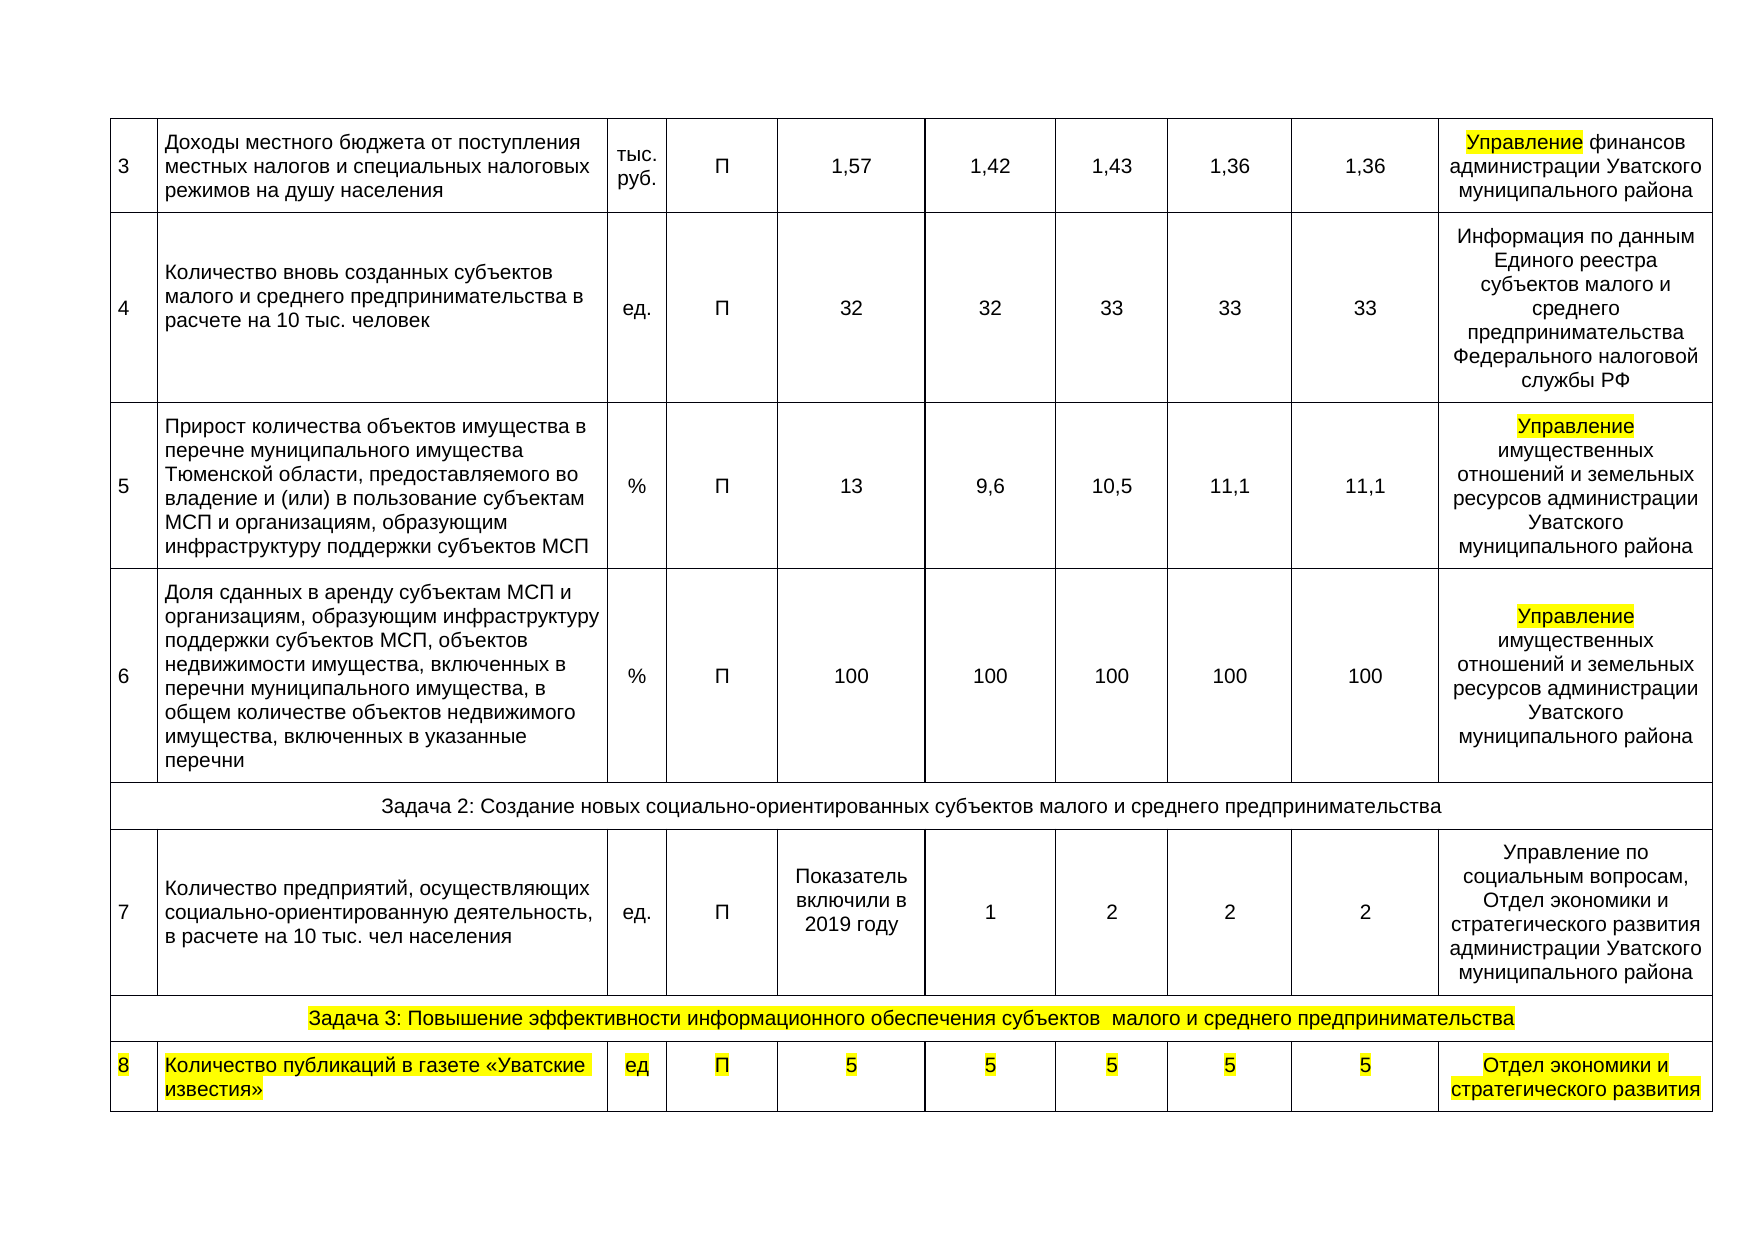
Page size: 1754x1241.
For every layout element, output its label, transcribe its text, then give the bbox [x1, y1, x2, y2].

table_cell 100 [1168, 569, 1291, 782]
table_cell 8 [111, 1042, 157, 1111]
table_cell 33 [1056, 213, 1167, 402]
table_cell 1,36 [1168, 119, 1291, 212]
table_cell П [667, 569, 777, 782]
table_cell Доходы местного бюджета от поступления местных налогов и специальных налоговых режимов на душу населения [158, 119, 607, 212]
table_cell Управление имущественных отношений и земельных ресурсов администрации Уватского муниципального района [1439, 569, 1712, 782]
table_cell 5 [1168, 1042, 1291, 1111]
table_cell % [608, 403, 666, 568]
table_cell 10,5 [1056, 403, 1167, 568]
table_cell Количество публикаций в газете «Уватские известия» [158, 1042, 607, 1111]
table_cell 1,42 [926, 119, 1055, 212]
table_cell Управление имущественных отношений и земельных ресурсов администрации Уватского муниципального района [1439, 403, 1712, 568]
table_cell 100 [926, 569, 1055, 782]
table_cell 2 [1168, 830, 1291, 994]
table_cell П [667, 403, 777, 568]
table_cell 6 [111, 569, 157, 782]
table_cell 5 [1292, 1042, 1438, 1111]
table_cell тыс. руб. [608, 119, 666, 212]
table_cell П [667, 213, 777, 402]
table_cell Показатель включили в 2019 году [778, 830, 924, 994]
table_cell ед. [608, 213, 666, 402]
table_cell 11,1 [1168, 403, 1291, 568]
table_cell ед. [608, 830, 666, 994]
table_cell Управление финансов администрации Уватского муниципального района [1439, 119, 1712, 212]
table_cell 1,43 [1056, 119, 1167, 212]
table_cell 11,1 [1292, 403, 1438, 568]
table_cell П [667, 1042, 777, 1111]
table_cell Доля сданных в аренду субъектам МСП и организациям, образующим инфраструктуру поддержки субъектов МСП, объектов недвижимости имущества, включенных в перечни муниципального имущества, в общем количестве объектов недвижимого имущества, включенных в указанные перечни [158, 569, 607, 782]
table_cell 32 [926, 213, 1055, 402]
table_cell 13 [778, 403, 924, 568]
table_cell 33 [1292, 213, 1438, 402]
table_cell 32 [778, 213, 924, 402]
table_cell Прирост количества объектов имущества в перечне муниципального имущества Тюменской области, предоставляемого во владение и (или) в пользование субъектам МСП и организациям, образующим инфраструктуру поддержки субъектов МСП [158, 403, 607, 568]
table_cell 1 [926, 830, 1055, 994]
table_cell % [608, 569, 666, 782]
table_cell 4 [111, 213, 157, 402]
table_cell П [667, 119, 777, 212]
table_cell П [667, 830, 777, 994]
table_cell Количество вновь созданных субъектов малого и среднего предпринимательства в расчете на 10 тыс. человек [158, 213, 607, 402]
table_cell 2 [1292, 830, 1438, 994]
table_cell 1,36 [1292, 119, 1438, 212]
table_cell ед [608, 1042, 666, 1111]
table_cell 3 [111, 119, 157, 212]
table_cell 5 [111, 403, 157, 568]
table_cell 7 [111, 830, 157, 994]
table_cell Задача 2: Создание новых социально-ориентированных субъектов малого и среднего предпринимательства [111, 783, 1712, 828]
table_cell Задача 3: Повышение эффективности информационного обеспечения субъектов малого и среднего предпринимательства [111, 996, 1712, 1041]
table_cell 100 [1292, 569, 1438, 782]
table_cell 9,6 [926, 403, 1055, 568]
table_cell 5 [926, 1042, 1055, 1111]
table_cell 100 [1056, 569, 1167, 782]
table_cell 2 [1056, 830, 1167, 994]
table_cell Отдел экономики и стратегического развития [1439, 1042, 1712, 1111]
table_cell 100 [778, 569, 924, 782]
table_cell Информация по данным Единого реестра субъектов малого и среднего предпринимательства Федерального налоговой службы РФ [1439, 213, 1712, 402]
table_cell 5 [778, 1042, 924, 1111]
table_cell 1,57 [778, 119, 924, 212]
table_cell 5 [1056, 1042, 1167, 1111]
table_cell Количество предприятий, осуществляющих социально-ориентированную деятельность, в расчете на 10 тыс. чел населения [158, 830, 607, 994]
table_cell 33 [1168, 213, 1291, 402]
table_cell Управление по социальным вопросам, Отдел экономики и стратегического развития администрации Уватского муниципального района [1439, 830, 1712, 994]
